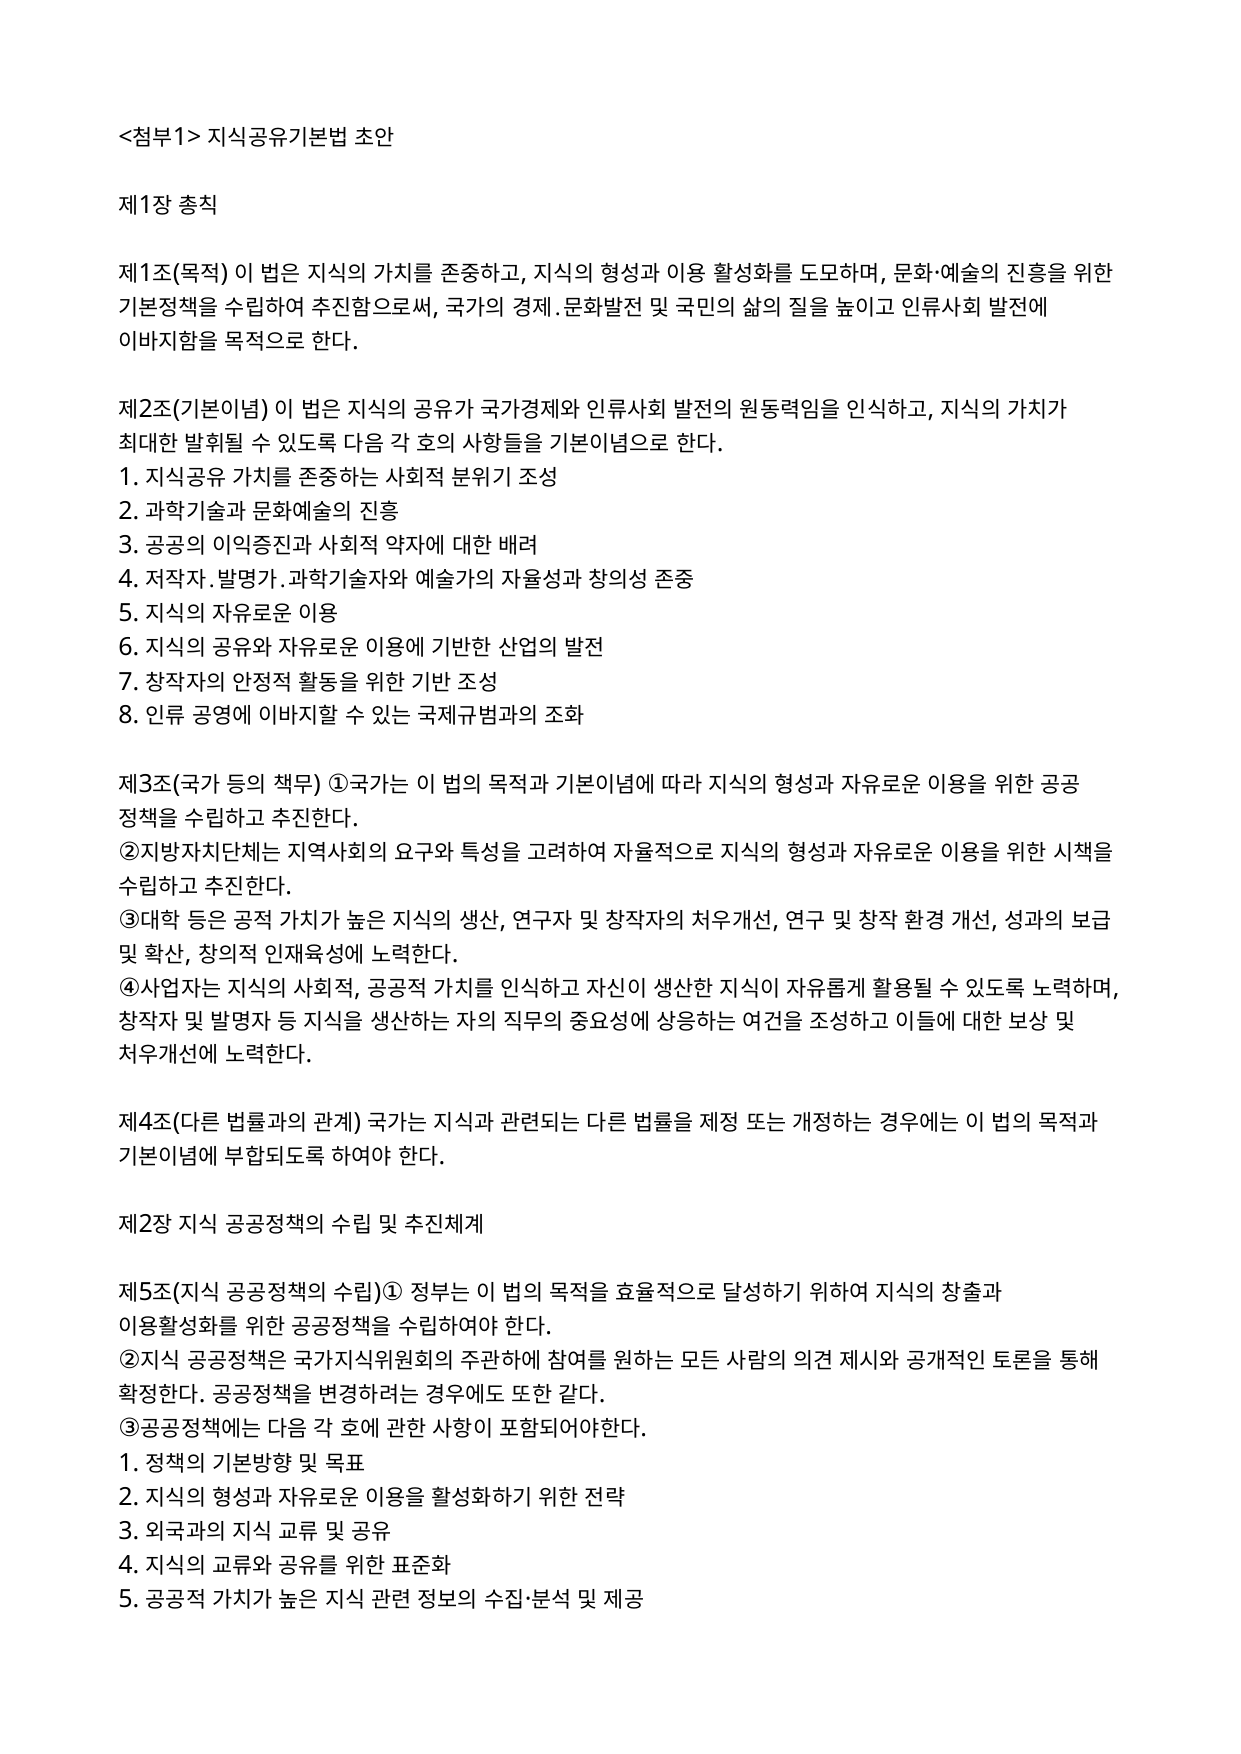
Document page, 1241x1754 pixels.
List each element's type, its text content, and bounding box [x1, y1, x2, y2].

text 4. 지식의 교류와 공유를 위한 표준화 [118, 1546, 1122, 1580]
text 4. 저작자․발명가․과학기술자와 예술가의 자율성과 창의성 존중 [118, 561, 1122, 595]
text 3. 공공의 이익증진과 사회적 약자에 대한 배려 [118, 527, 1122, 561]
text ②지방자치단체는 지역사회의 요구와 특성을 고려하여 자율적으로 지식의 형성과 자유로운 이용을 위한 시책을 수립하고 추진한다. [118, 833, 1122, 902]
text 1. 정책의 기본방향 및 목표 [118, 1444, 1122, 1478]
text 8. 인류 공영에 이바지할 수 있는 국제규범과의 조화 [118, 697, 1122, 731]
text 제2조(기본이념) 이 법은 지식의 공유가 국가경제와 인류사회 발전의 원동력임을 인식하고, 지식의 가치가 최대한 발휘될 수 있도록 다음 각 호의 사항들을 기본이념으로 한다. [118, 391, 1122, 459]
text 2. 과학기술과 문화예술의 진흥 [118, 493, 1122, 527]
text ②지식 공공정책은 국가지식위원회의 주관하에 참여를 원하는 모든 사람의 의견 제시와 공개적인 토론을 통해 확정한다. 공공정책을 변경하려는 경우에도 또한 같다. [118, 1342, 1122, 1410]
text 제3조(국가 등의 책무) ①국가는 이 법의 목적과 기본이념에 따라 지식의 형성과 자유로운 이용을 위한 공공 정책을 수립하고 추진한다. [118, 765, 1122, 833]
text 3. 외국과의 지식 교류 및 공유 [118, 1512, 1122, 1546]
text 5. 지식의 자유로운 이용 [118, 595, 1122, 629]
text 제5조(지식 공공정책의 수립)① 정부는 이 법의 목적을 효율적으로 달성하기 위하여 지식의 창출과 이용활성화를 위한 공공정책을 수립하여야 한다. [118, 1274, 1122, 1342]
text ④사업자는 지식의 사회적, 공공적 가치를 인식하고 자신이 생산한 지식이 자유롭게 활용될 수 있도록 노력하며, 창작자 및 발명자 등 지식을 생산하는 자의 직무의 중요성에 상응하는 여건을 조성하고 이들에 대한 보상 및 처우개선에 노력한다. [118, 970, 1122, 1069]
text 7. 창작자의 안정적 활동을 위한 기반 조성 [118, 663, 1122, 697]
text ③공공정책에는 다음 각 호에 관한 사항이 포함되어야한다. [118, 1410, 1122, 1444]
text 2. 지식의 형성과 자유로운 이용을 활성화하기 위한 전략 [118, 1478, 1122, 1512]
text ③대학 등은 공적 가치가 높은 지식의 생산, 연구자 및 창작자의 처우개선, 연구 및 창작 환경 개선, 성과의 보급 및 확산, 창의적 인재육성에 노력한다. [118, 902, 1122, 970]
text 제2장 지식 공공정책의 수립 및 추진체계 [118, 1206, 1122, 1240]
text 제1장 총칙 [118, 186, 1122, 220]
text 1. 지식공유 가치를 존중하는 사회적 분위기 조성 [118, 459, 1122, 493]
text 6. 지식의 공유와 자유로운 이용에 기반한 산업의 발전 [118, 629, 1122, 663]
text 5. 공공적 가치가 높은 지식 관련 정보의 수집·분석 및 제공 [118, 1580, 1122, 1614]
text 제4조(다른 법률과의 관계) 국가는 지식과 관련되는 다른 법률을 제정 또는 개정하는 경우에는 이 법의 목적과 기본이념에 부합되도록 하여야 한다. [118, 1103, 1122, 1172]
text <첨부1> 지식공유기본법 초안 [118, 118, 1122, 152]
text 제1조(목적) 이 법은 지식의 가치를 존중하고, 지식의 형성과 이용 활성화를 도모하며, 문화·예술의 진흥을 위한 기본정책을 수립하여 추진함으로써, 국가의 경제․문화발전 및 국민의 삶의 질을 높이고 인류사회 발전에 이바지함을 목적으로 한다. [118, 254, 1122, 357]
